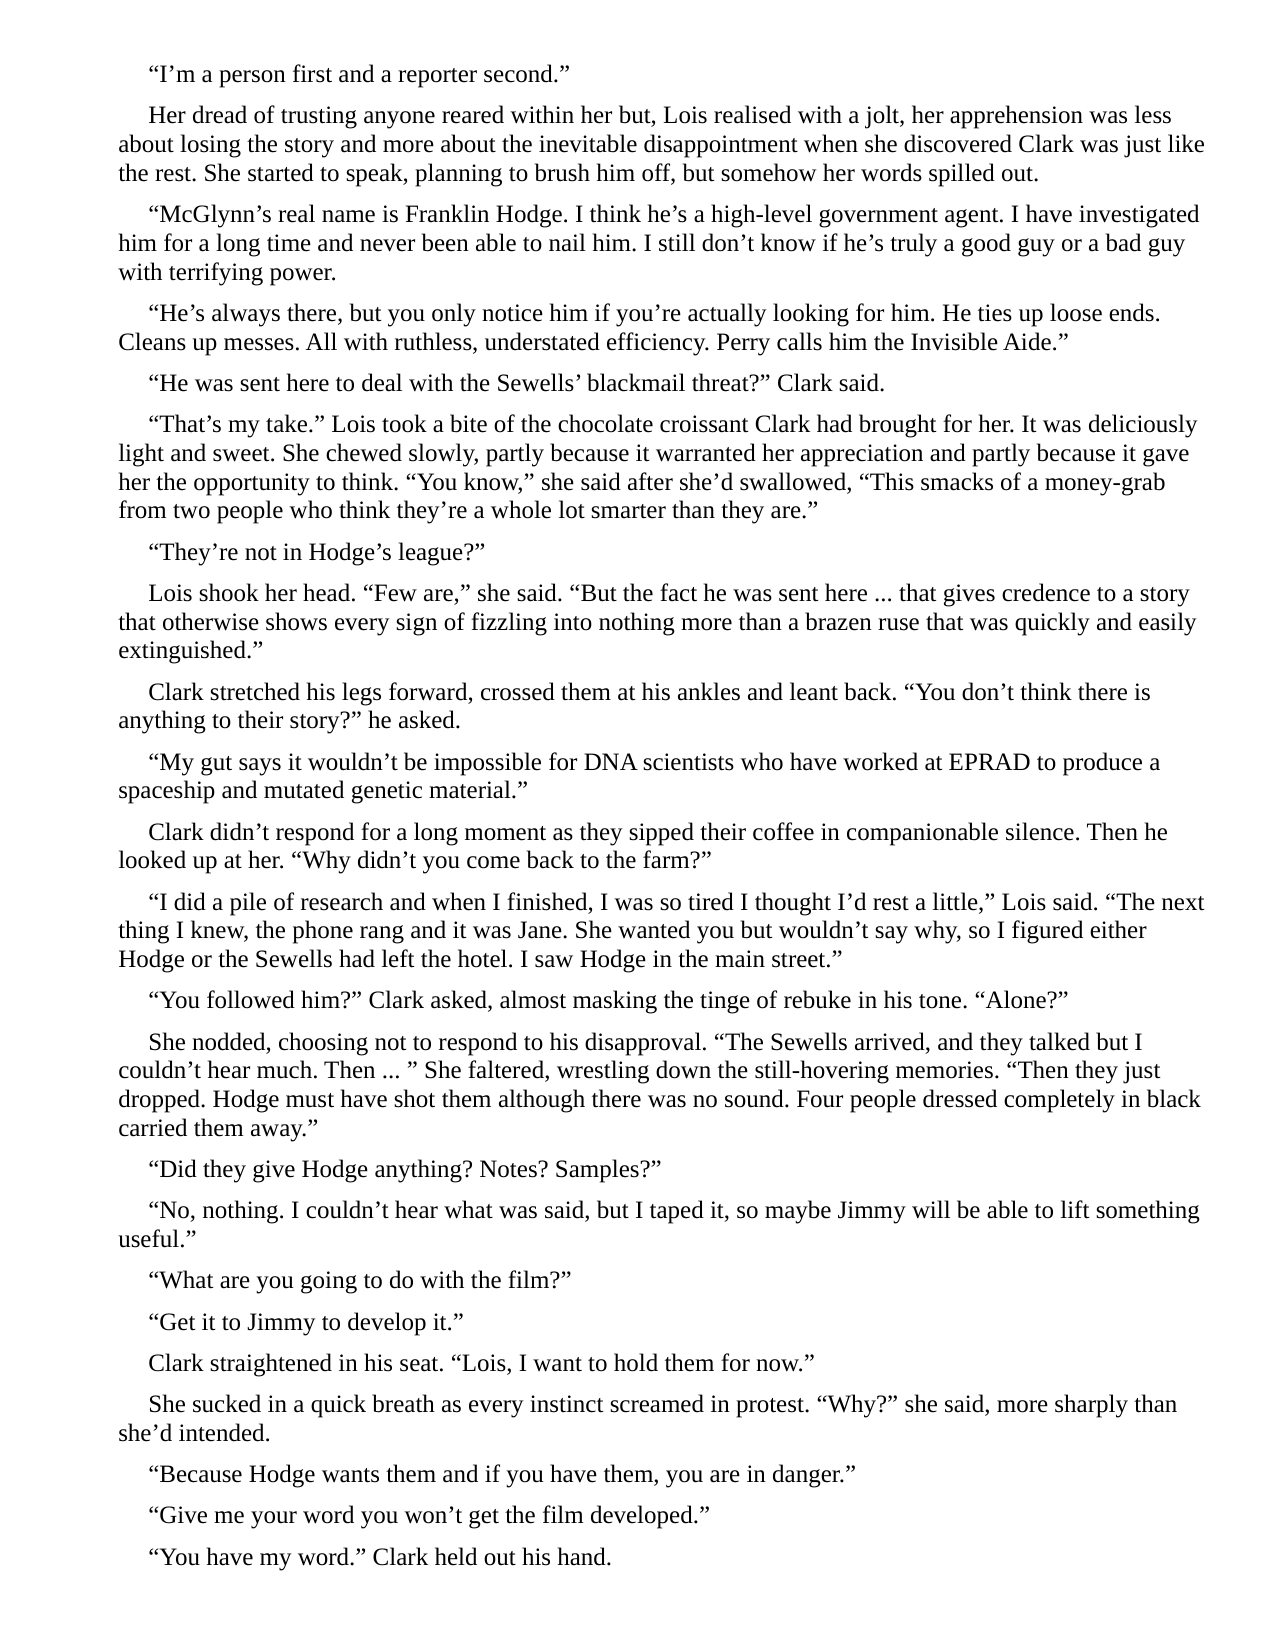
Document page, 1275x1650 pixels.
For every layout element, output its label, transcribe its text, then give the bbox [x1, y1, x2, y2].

text “That’s my take.” Lois took a bite of the chocolate croissant Clark had brought for her. It was deliciously light and sweet. She chewed slowly, partly because it warranted her appreciation and partly because it gave her the opportunity to think. “You know,” she said after she’d swallowed, “This smacks of a money-grab from two people who think they’re a whole lot smarter than they are.” [118, 409, 1216, 524]
text Clark straightened in his seat. “Lois, I want to hold them for now.” [118, 1348, 1216, 1377]
text Clark stretched his legs forward, crossed them at his ankles and leant back. “You don’t think there is anything to their story?” he asked. [118, 677, 1216, 734]
text “What are you going to do with the film?” [118, 1265, 1216, 1294]
text “He’s always there, but you only notice him if you’re actually looking for him. He ties up loose ends. Cleans up messes. All with ruthless, understated efficiency. Perry calls him the Invisible Aide.” [118, 298, 1216, 355]
text Lois shook her head. “Few are,” she said. “But the fact he was sent here ... that gives credence to a story that otherwise shows every sign of fizzling into nothing more than a brazen ruse that was quickly and easily extinguished.” [118, 578, 1216, 664]
text “Get it to Jimmy to develop it.” [118, 1307, 1216, 1335]
text “You followed him?” Clark asked, almost masking the tinge of rebuke in his tone. “Alone?” [118, 985, 1216, 1014]
text “I did a pile of research and when I finished, I was so tired I thought I’d rest a little,” Lois said. “The next thing I knew, the phone rang and it was Jane. She wanted you but wouldn’t say why, so I figured either Hodge or the Sewells had left the hotel. I saw Hodge in the main street.” [118, 887, 1216, 973]
text “Give me your word you won’t get the film developed.” [118, 1500, 1216, 1529]
text She nodded, choosing not to respond to his disapproval. “The Sewells arrived, and they talked but I couldn’t hear much. Then ... ” She faltered, wrestling down the still-hovering memories. “Then they just dropped. Hodge must have shot them although there was no sound. Four people dressed completely in black carried them away.” [118, 1027, 1216, 1142]
text Her dread of trusting anyone reared within her but, Lois realised with a jolt, her apprehension was less about losing the story and more about the inevitable disappointment when she discovered Clark was just like the rest. She started to speak, planning to brush him off, but somehow her words spilled out. [118, 100, 1216, 187]
text “I’m a person first and a reporter second.” [118, 59, 1216, 88]
text She sucked in a quick breath as every instinct screamed in protest. “Why?” she said, more sharply than she’d intended. [118, 1389, 1216, 1447]
text “No, nothing. I couldn’t hear what was said, but I taped it, so maybe Jimmy will be able to lift something useful.” [118, 1195, 1216, 1253]
text Clark didn’t respond for a long moment as they sipped their coffee in companionable silence. Then he looked up at her. “Why didn’t you come back to the farm?” [118, 817, 1216, 874]
text “He was sent here to deal with the Sewells’ blackmail threat?” Clark said. [118, 368, 1216, 397]
text “McGlynn’s real name is Franklin Hodge. I think he’s a high-level government agent. I have investigated him for a long time and never been able to nail him. I still don’t know if he’s truly a good guy or a bad guy with terrifying power. [118, 199, 1216, 285]
text “They’re not in Hodge’s league?” [118, 537, 1216, 565]
text “Because Hodge wants them and if you have them, you are in danger.” [118, 1459, 1216, 1488]
text “You have my word.” Clark held out his hand. [118, 1542, 1216, 1570]
text “My gut says it wouldn’t be impossible for DNA scientists who have worked at EPRAD to produce a spaceship and mutated genetic material.” [118, 747, 1216, 804]
text “Did they give Hodge anything? Notes? Samples?” [118, 1154, 1216, 1183]
